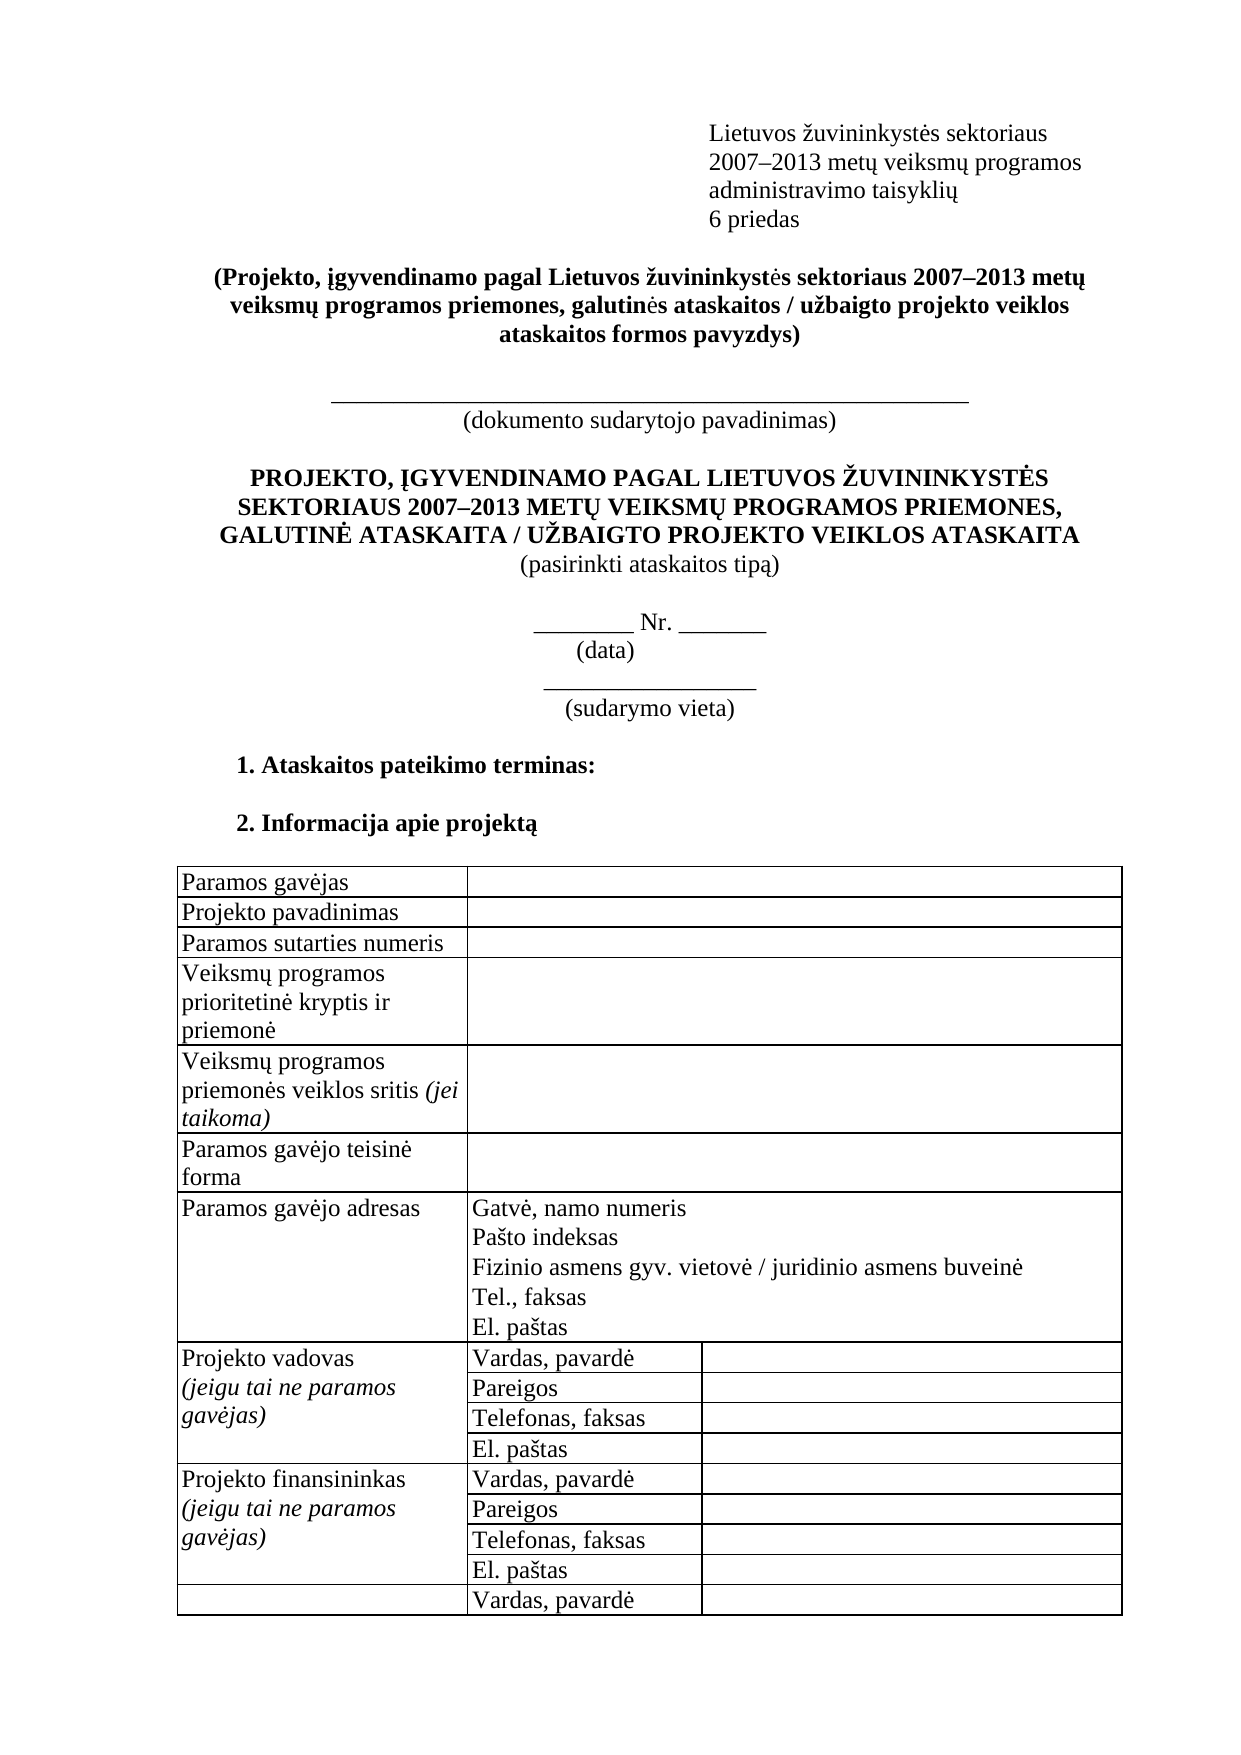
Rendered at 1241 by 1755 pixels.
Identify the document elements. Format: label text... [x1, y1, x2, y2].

table_cell [703, 1495, 1121, 1523]
table_header [468, 867, 1121, 896]
text 6 priedas [177, 204, 1122, 233]
text PROJEKTO, ĮGYVENDINAMO PAGAL LIETUVOS ŽUVININKYSTĖS SEKTORIAUS 2007–2013 METŲ VEIKSMŲ PROGRAMOS PRIEMONES, GALUTINĖ ATASKAITA / UŽBAIGTO PROJEKTO VEIKLOS ATASKAITA [177, 463, 1122, 549]
table_cell Fizinio asmens gyv. vietovė / juridinio asmens buveinė [468, 1250, 1121, 1281]
table_cell [703, 1343, 1121, 1372]
table_cell Paramos sutarties numeris [178, 928, 467, 957]
table_cell [468, 1134, 1121, 1191]
text (data) [88, 636, 1122, 664]
table_cell Telefonas, faksas [468, 1525, 701, 1553]
table_cell Telefonas, faksas [468, 1403, 701, 1432]
table_cell [703, 1464, 1121, 1493]
text administravimo taisyklių [177, 176, 1122, 204]
text ________ Nr. _______ [177, 607, 1122, 636]
text ___________________________________________________ [177, 377, 1122, 406]
table_cell El. paštas [468, 1311, 1121, 1341]
table_cell Projekto vadovas (jeigu tai ne paramos gavėjas) [178, 1343, 467, 1462]
table_cell El. paštas [468, 1555, 701, 1584]
text Lietuvos žuvininkystės sektoriaus [177, 118, 1122, 147]
text 2. Informacija apie projektą [177, 808, 1122, 837]
table_cell Projekto pavadinimas [178, 898, 467, 926]
table_cell Gatvė, namo numeris Pašto indeksas [468, 1193, 1121, 1250]
text (dokumento sudarytojo pavadinimas) [177, 406, 1122, 434]
table_cell Projekto finansininkas (jeigu tai ne paramos gavėjas) [178, 1464, 467, 1584]
table_cell [468, 958, 1121, 1044]
table_cell Paramos gavėjo adresas [178, 1193, 467, 1341]
table_cell El. paštas [468, 1434, 701, 1462]
table_cell [703, 1434, 1121, 1462]
table_cell Veiksmų programos prioritetinė kryptis ir priemonė [178, 958, 467, 1044]
table_cell Tel., faksas [468, 1281, 1121, 1311]
text (pasirinkti ataskaitos tipą) [177, 549, 1122, 578]
table_cell Vardas, pavardė [468, 1585, 701, 1614]
table_cell [178, 1585, 467, 1614]
table_cell [468, 928, 1121, 957]
table_cell Vardas, pavardė [468, 1343, 701, 1372]
table_cell [703, 1403, 1121, 1432]
table_cell [703, 1555, 1121, 1584]
text 2007–2013 metų veiksmų programos [177, 147, 1122, 176]
table_cell Vardas, pavardė [468, 1464, 701, 1493]
table_cell Pareigos [468, 1373, 701, 1402]
table_cell [703, 1585, 1121, 1614]
table_cell Paramos gavėjo teisinė forma [178, 1134, 467, 1191]
text (sudarymo vieta) [177, 693, 1122, 722]
table_cell [703, 1373, 1121, 1402]
table_cell [468, 1046, 1121, 1132]
text _________________ [177, 664, 1122, 693]
text 1. Ataskaitos pateikimo terminas: [177, 751, 1122, 779]
table_header Paramos gavėjas [178, 867, 467, 896]
table_cell Pareigos [468, 1495, 701, 1523]
table_cell Veiksmų programos priemonės veiklos sritis (jei taikoma) [178, 1046, 467, 1132]
table_cell [703, 1525, 1121, 1553]
table_cell [468, 898, 1121, 926]
text (Projekto, įgyvendinamo pagal Lietuvos žuvininkystės sektoriaus 2007–2013 metų veiksmų programos priemones, galutinės ataskaitos / užbaigto projekto veiklos ataskaitos formos pavyzdys) [177, 262, 1122, 348]
